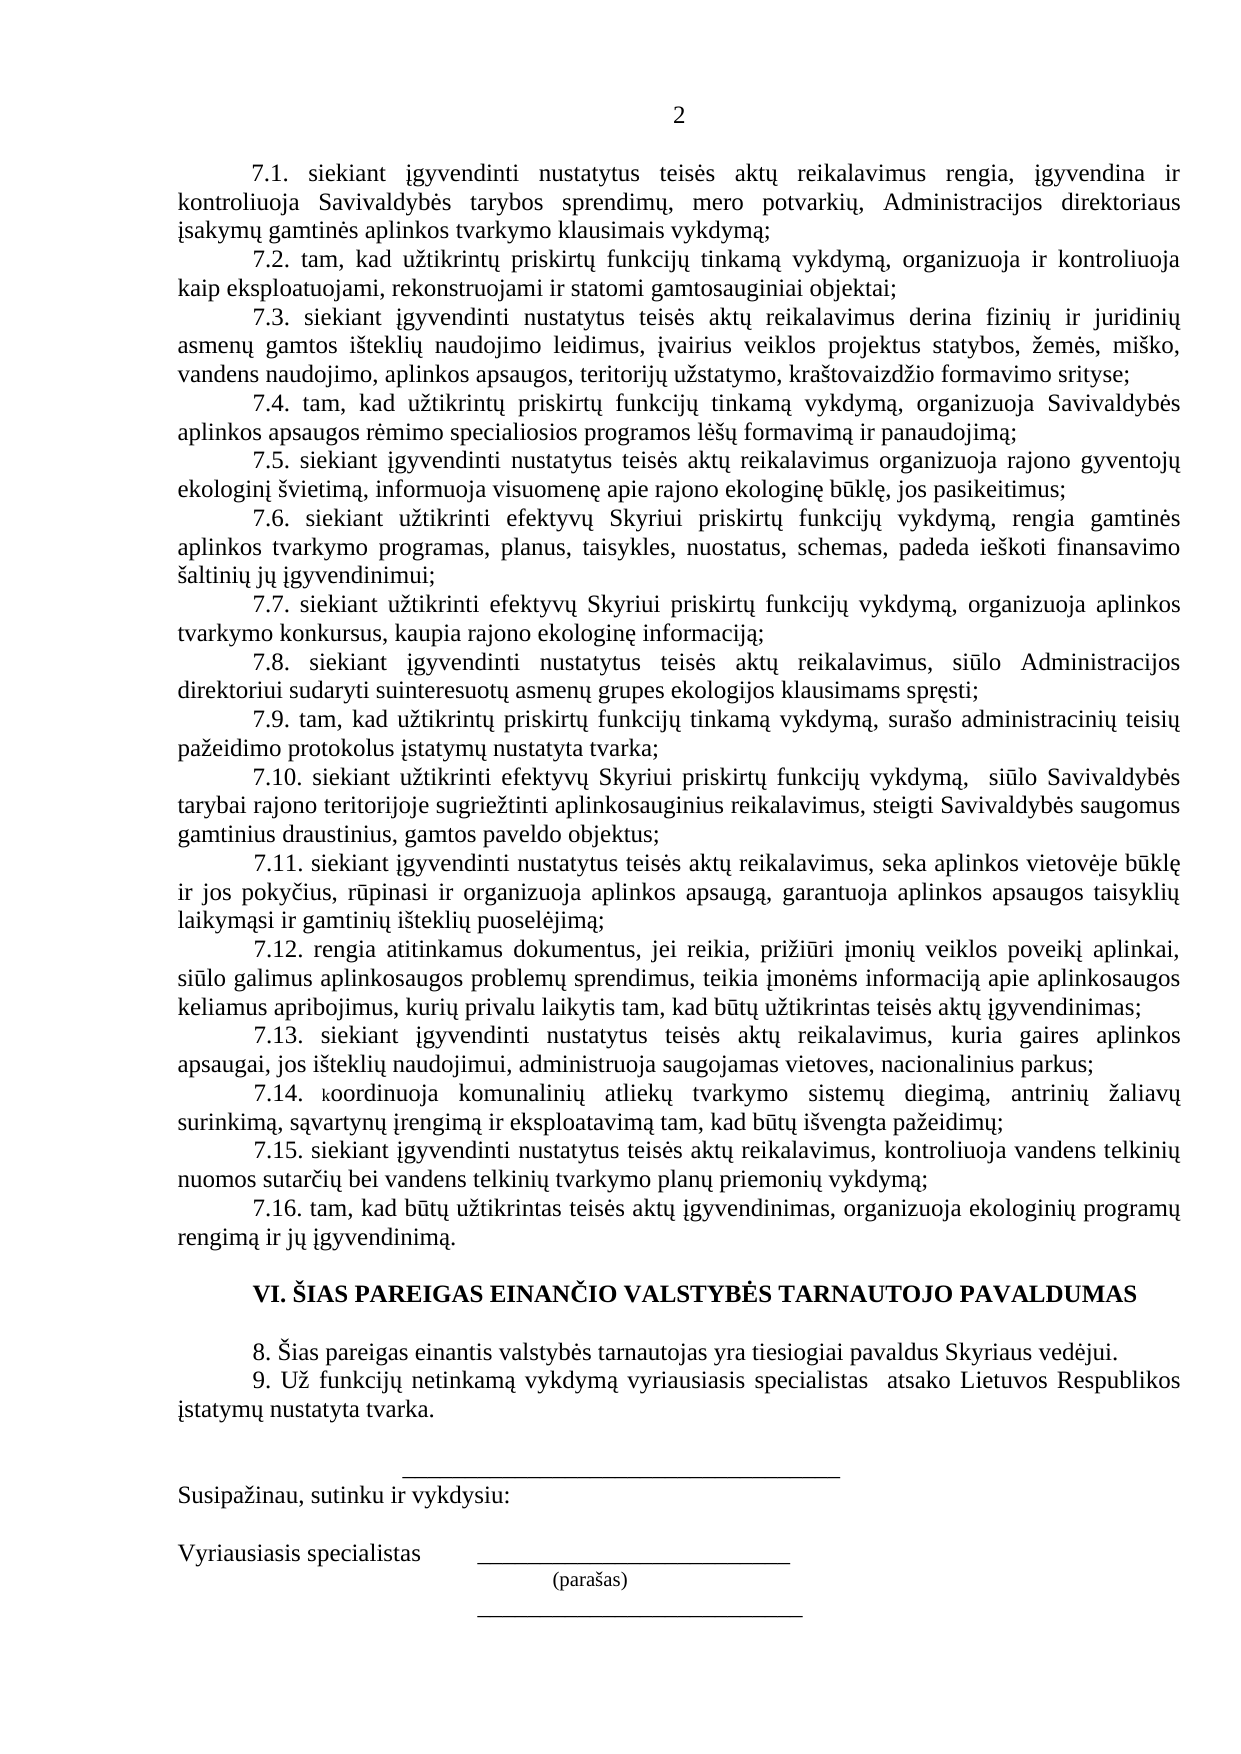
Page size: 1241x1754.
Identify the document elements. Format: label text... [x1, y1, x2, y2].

text 7.10. siekiant užtikrinti efektyvų Skyriui priskirtų funkcijų vykdymą, siūlo Savivaldybės tarybai rajono teritorijoje sugriežtinti aplinkosauginius reikalavimus, steigti Savivaldybės saugomus gamtinius draustinius, gamtos paveldo objektus; [177, 762, 1181, 848]
text 7.16. tam, kad būtų užtikrintas teisės aktų įgyvendinimas, organizuoja ekologinių programų rengimą ir jų įgyvendinimą. [177, 1193, 1181, 1250]
text 7.15. siekiant įgyvendinti nustatytus teisės aktų reikalavimus, kontroliuoja vandens telkinių nuomos sutarčių bei vandens telkinių tvarkymo planų priemonių vykdymą; [177, 1135, 1181, 1193]
text 7.2. tam, kad užtikrintų priskirtų funkcijų tinkamą vykdymą, organizuoja ir kontroliuoja kaip eksploatuojami, rekonstruojami ir statomi gamtosauginiai objektai; [177, 244, 1181, 302]
text 7.4. tam, kad užtikrintų priskirtų funkcijų tinkamą vykdymą, organizuoja Savivaldybės aplinkos apsaugos rėmimo specialiosios programos lėšų formavimą ir panaudojimą; [177, 388, 1181, 445]
text 7.13. siekiant įgyvendinti nustatytus teisės aktų reikalavimus, kuria gaires aplinkos apsaugai, jos išteklių naudojimui, administruoja saugojamas vietoves, nacionalinius parkus; [177, 1020, 1181, 1078]
text 9. Už funkcijų netinkamą vykdymą vyriausiasis specialistas atsako Lietuvos Respublikos įstatymų nustatyta tvarka. [177, 1365, 1181, 1423]
text 7.5. siekiant įgyvendinti nustatytus teisės aktų reikalavimus organizuoja rajono gyventojų ekologinį švietimą, informuoja visuomenę apie rajono ekologinę būklę, jos pasikeitimus; [177, 445, 1181, 503]
text 7.6. siekiant užtikrinti efektyvų Skyriui priskirtų funkcijų vykdymą, rengia gamtinės aplinkos tvarkymo programas, planus, taisykles, nuostatus, schemas, padeda ieškoti finansavimo šaltinių jų įgyvendinimui; [177, 503, 1181, 589]
text Susipažinau, sutinku ir vykdysiu: [177, 1480, 1181, 1509]
text 8. Šias pareigas einantis valstybės tarnautojas yra tiesiogiai pavaldus Skyriaus vedėjui. [177, 1337, 1181, 1365]
text 7.12. rengia atitinkamus dokumentus, jei reikia, prižiūri įmonių veiklos poveikį aplinkai, siūlo galimus aplinkosaugos problemų sprendimus, teikia įmonėms informaciją apie aplinkosaugos keliamus apribojimus, kurių privalu laikytis tam, kad būtų užtikrintas teisės aktų įgyvendinimas; [177, 934, 1181, 1020]
text ___________________________________ [177, 1452, 1181, 1480]
text 7.8. siekiant įgyvendinti nustatytus teisės aktų reikalavimus, siūlo Administracijos direktoriui sudaryti suinteresuotų asmenų grupes ekologijos klausimams spręsti; [177, 647, 1181, 704]
text (parašas) [177, 1567, 1181, 1591]
text 7.1. siekiant įgyvendinti nustatytus teisės aktų reikalavimus rengia, įgyvendina ir kontroliuoja Savivaldybės tarybos sprendimų, mero potvarkių, Administracijos direktoriaus įsakymų gamtinės aplinkos tvarkymo klausimais vykdymą; [177, 158, 1181, 244]
text 7.9. tam, kad užtikrintų priskirtų funkcijų tinkamą vykdymą, surašo administracinių teisių pažeidimo protokolus įstatymų nustatyta tvarka; [177, 704, 1181, 762]
text 7.7. siekiant užtikrinti efektyvų Skyriui priskirtų funkcijų vykdymą, organizuoja aplinkos tvarkymo konkursus, kaupia rajono ekologinę informaciją; [177, 589, 1181, 647]
text 7.14. koordinuoja komunalinių atliekų tvarkymo sistemų diegimą, antrinių žaliavų surinkimą, sąvartynų įrengimą ir eksploatavimą tam, kad būtų išvengta pažeidimų; [177, 1078, 1181, 1135]
text __________________________ [177, 1591, 1181, 1619]
text VI. ŠIAS PAREIGAS EINANČIO VALSTYBĖS TARNAUTOJO PAVALDUMAS [252, 1279, 1181, 1308]
text Vyriausiasis specialistas _________________________ [177, 1538, 1181, 1567]
text 7.11. siekiant įgyvendinti nustatytus teisės aktų reikalavimus, seka aplinkos vietovėje būklę ir jos pokyčius, rūpinasi ir organizuoja aplinkos apsaugą, garantuoja aplinkos apsaugos taisyklių laikymąsi ir gamtinių išteklių puoselėjimą; [177, 848, 1181, 934]
text 7.3. siekiant įgyvendinti nustatytus teisės aktų reikalavimus derina fizinių ir juridinių asmenų gamtos išteklių naudojimo leidimus, įvairius veiklos projektus statybos, žemės, miško, vandens naudojimo, aplinkos apsaugos, teritorijų užstatymo, kraštovaizdžio formavimo srityse; [177, 302, 1181, 388]
